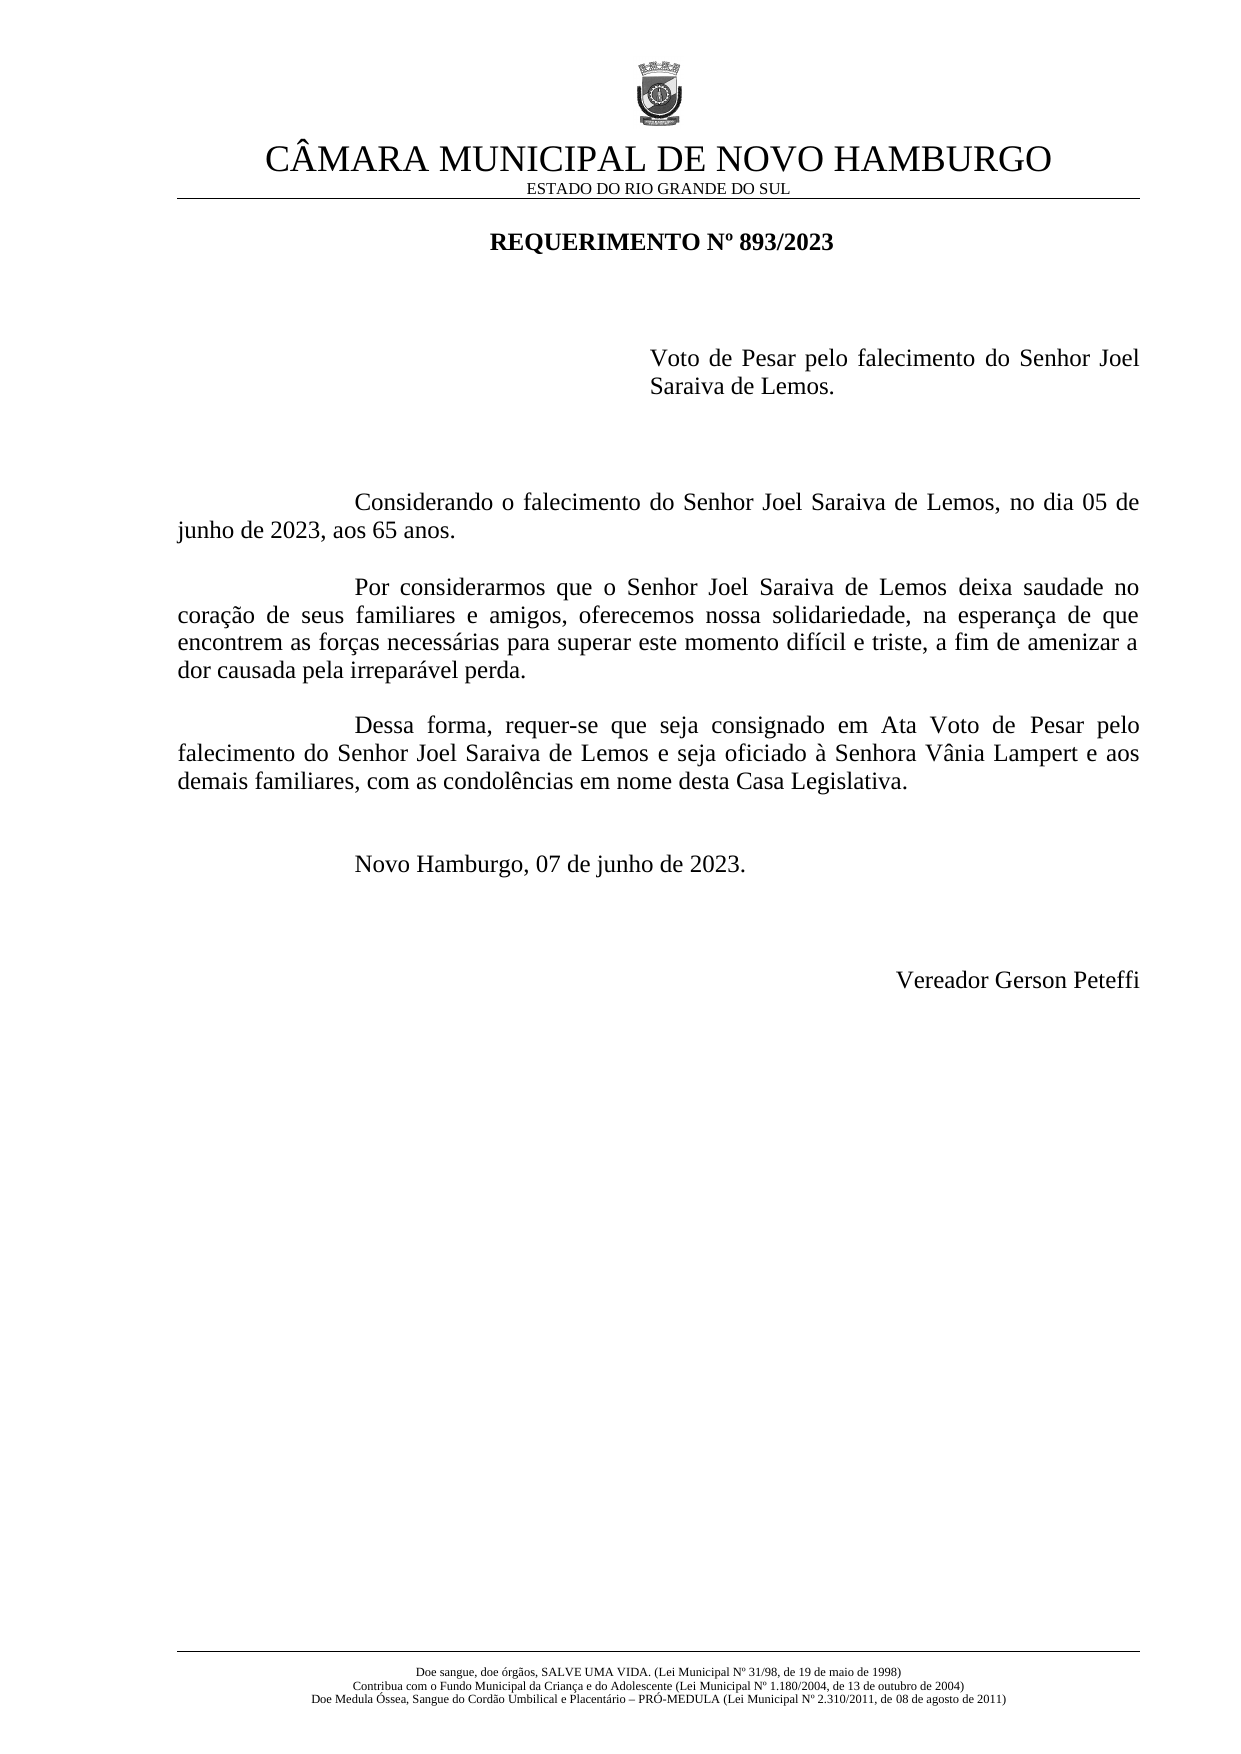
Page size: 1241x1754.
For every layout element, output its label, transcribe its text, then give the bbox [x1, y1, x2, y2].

text Dessa forma, requer-se que seja consignado em Ata Voto de Pesar pelo falecimento do Senhor Joel Saraiva de Lemos e seja oficiado à Senhora Vânia Lampert e aos demais familiares, com as condolências em nome desta Casa Legislativa. [177, 712, 1140, 795]
text Novo Hamburgo, 07 de junho de 2023. [177, 850, 1140, 878]
text REQUERIMENTO Nº 893/2023 [177, 228, 1140, 256]
text Por considerarmos que o Senhor Joel Saraiva de Lemos deixa saudade no coração de seus familiares e amigos, oferecemos nossa solidariedade, na esperança de que encontrem as forças necessárias para superar este momento difícil e triste, a fim de amenizar a dor causada pela irreparável perda. [177, 573, 1140, 684]
text Voto de Pesar pelo falecimento do Senhor Joel Saraiva de Lemos. [649, 344, 1140, 400]
text Considerando o falecimento do Senhor Joel Saraiva de Lemos, no dia 05 de junho de 2023, aos 65 anos. [177, 488, 1140, 544]
text Vereador Gerson Peteffi [177, 966, 1140, 994]
